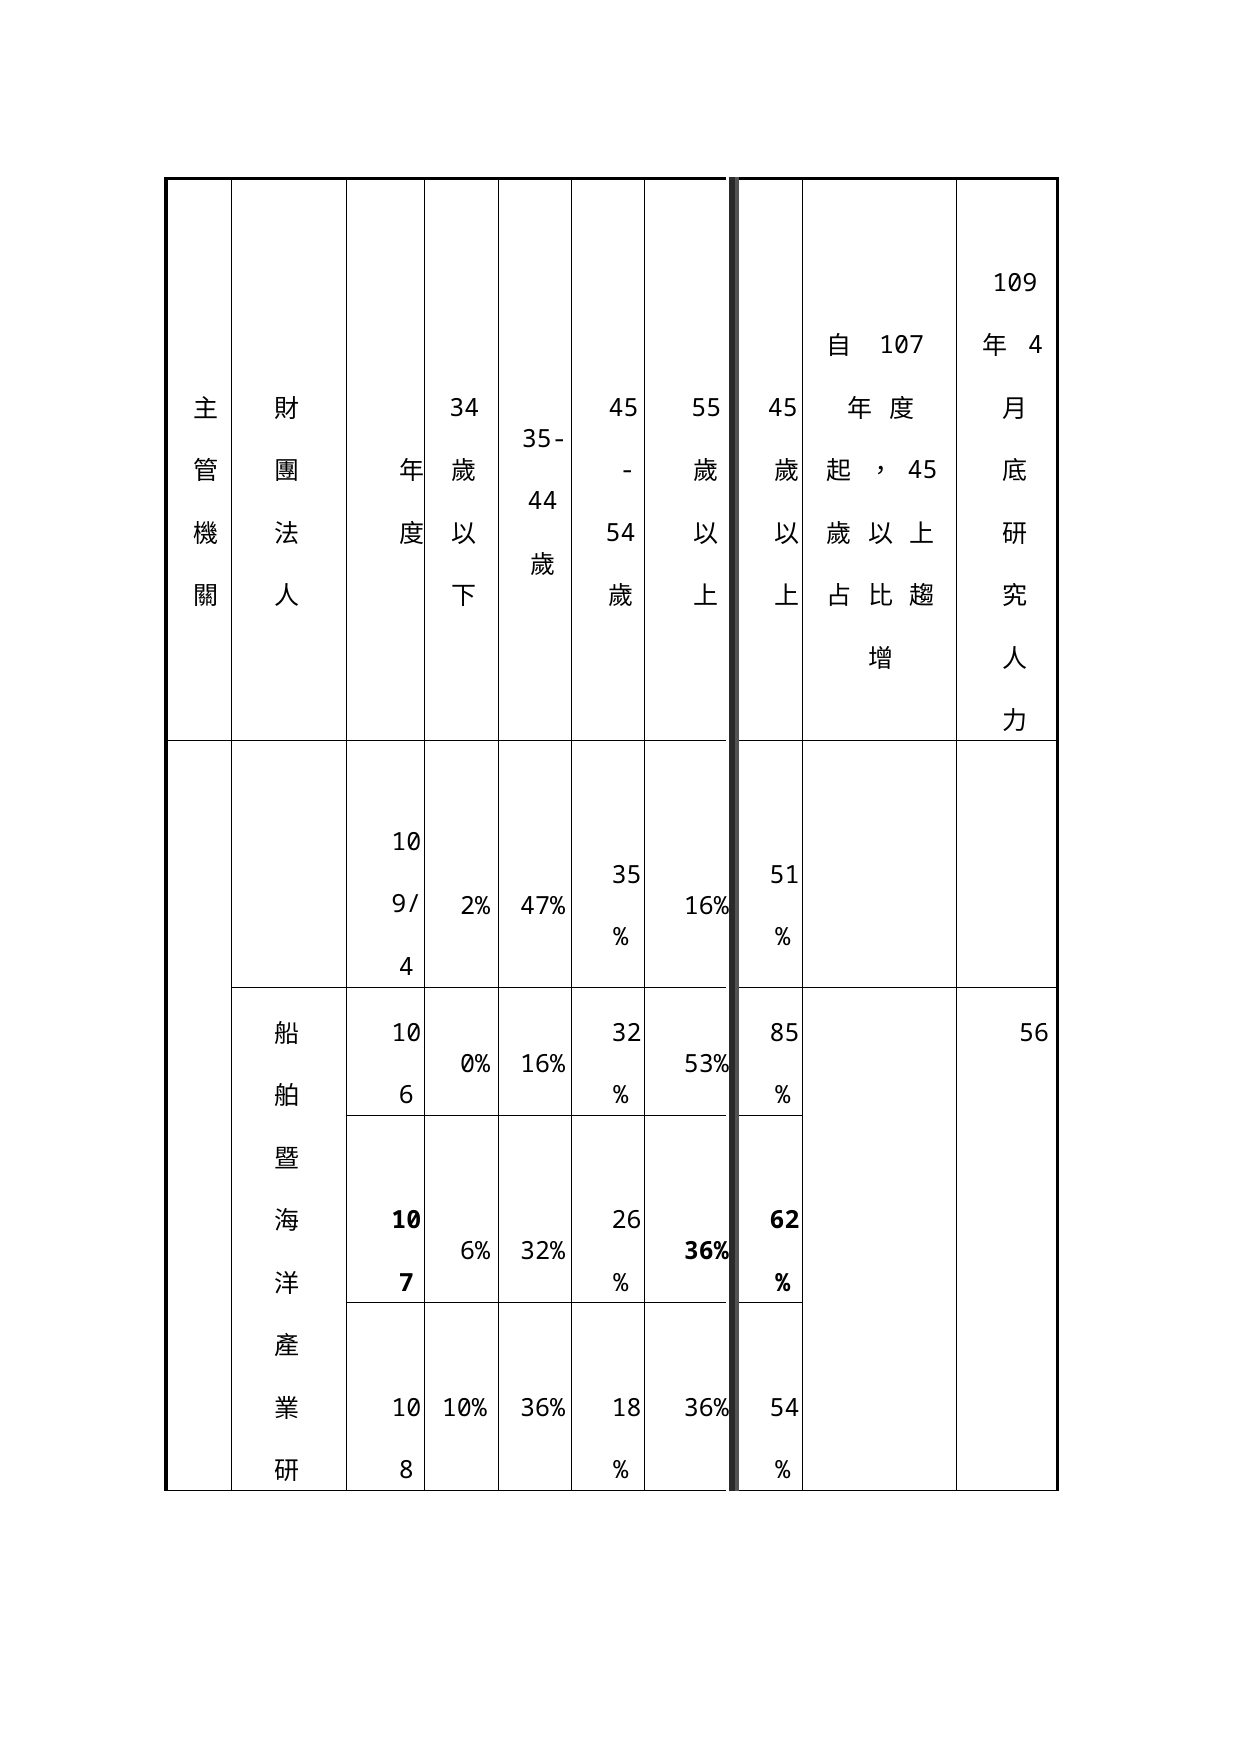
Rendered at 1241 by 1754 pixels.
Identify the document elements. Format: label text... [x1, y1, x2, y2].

table_cell 2% [425, 741, 498, 987]
table_cell 10% [425, 1303, 498, 1490]
table_cell [803, 988, 956, 1490]
table_header 主管機關 [168, 180, 231, 740]
table_header 55歲 以上 [645, 180, 726, 740]
table_cell 106 [347, 988, 424, 1115]
table_cell 53% [645, 988, 726, 1115]
table_cell 32% [572, 988, 644, 1115]
table_cell [232, 741, 346, 987]
table_cell [168, 741, 231, 1490]
table_cell 35% [572, 741, 644, 987]
table_header 109年4月底研究人力 [957, 180, 1056, 740]
table_cell 36% [645, 1303, 726, 1490]
table_cell 108 [347, 1303, 424, 1490]
table_cell 36% [499, 1303, 571, 1490]
table_cell 船舶暨海洋產業研發中心 [232, 988, 346, 1490]
table_cell [803, 741, 956, 987]
table_cell 0% [425, 988, 498, 1115]
table_cell 54% [739, 1303, 802, 1490]
table_cell 107 [347, 1116, 424, 1302]
table_header 34歲以下 [425, 180, 498, 740]
table_cell 85% [739, 988, 802, 1115]
table_header 45歲以上 [739, 180, 802, 740]
table_header 自107年度起，45歲以上占比趨增 [803, 180, 956, 740]
table_cell 109/4 [347, 741, 424, 987]
table_cell 26% [572, 1116, 644, 1302]
table_cell 36% [645, 1116, 726, 1302]
table_cell 16% [645, 741, 726, 987]
table_header 年度 [347, 180, 424, 740]
table_cell 56 [957, 988, 1056, 1490]
table_cell [957, 741, 1056, 987]
table_cell 16% [499, 988, 571, 1115]
table_header 45-54歲 [572, 180, 644, 740]
table_cell 47% [499, 741, 571, 987]
table_cell 51% [739, 741, 802, 987]
table_header 35-44歲 [499, 180, 571, 740]
table_cell 6% [425, 1116, 498, 1302]
table_header 財團法人 [232, 180, 346, 740]
table_cell 18% [572, 1303, 644, 1490]
table_cell 32% [499, 1116, 571, 1302]
table_cell 62% [739, 1116, 802, 1302]
